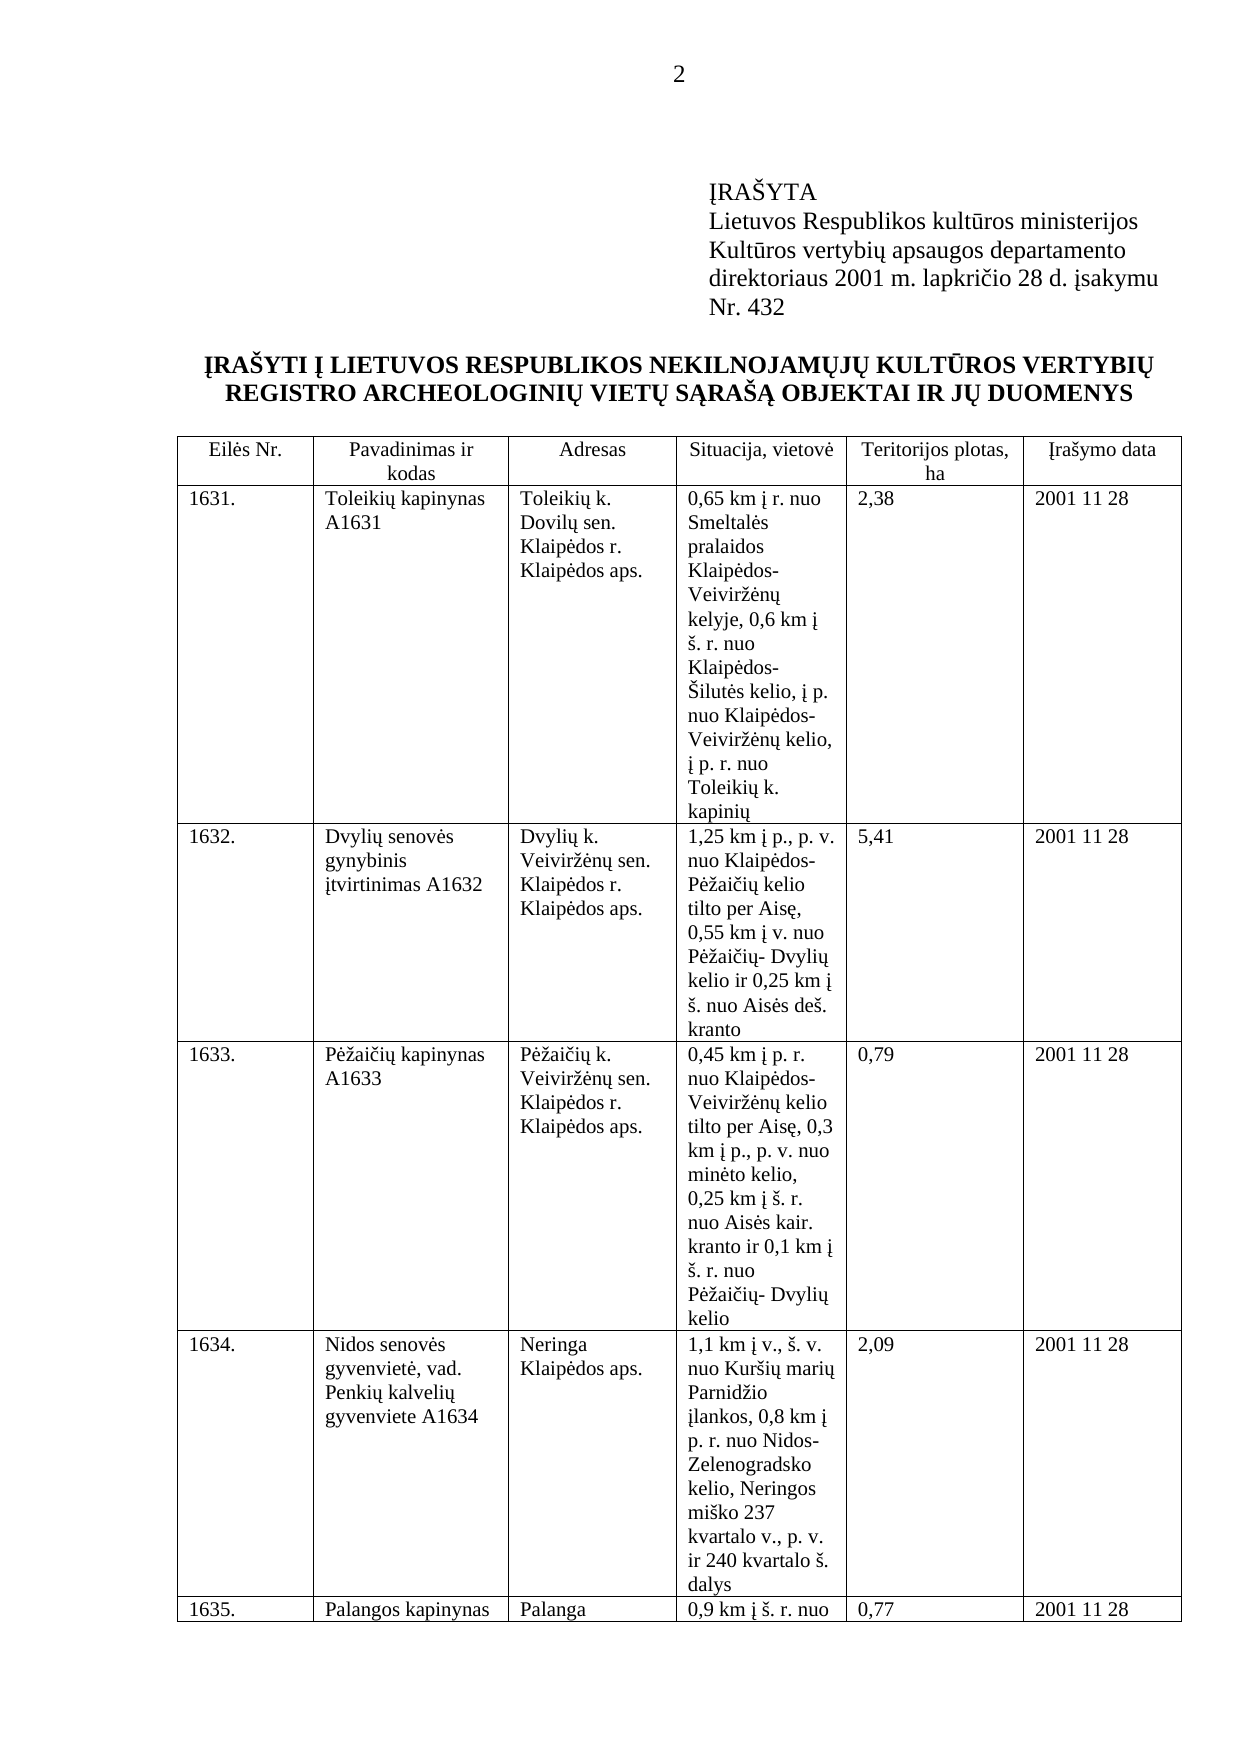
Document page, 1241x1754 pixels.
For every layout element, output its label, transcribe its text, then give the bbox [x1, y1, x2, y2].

table_cell 2001 11 28 [1024, 1042, 1181, 1330]
table_header Įrašymo data [1024, 437, 1181, 485]
table_cell 1632. [178, 824, 313, 1041]
table_cell 2001 11 28 [1024, 486, 1181, 823]
table_cell Palangos kapinynas [314, 1597, 508, 1621]
table_cell Pėžaičių kapinynas A1633 [314, 1042, 508, 1330]
table_cell Dvylių k. Veiviržėnų sen. Klaipėdos r. Klaipėdos aps. [509, 824, 676, 1041]
table_header Pavadinimas ir kodas [314, 437, 508, 485]
table_cell 2001 11 28 [1024, 1331, 1181, 1596]
table_header Adresas [509, 437, 676, 485]
table_cell 0,65 km į r. nuo Smeltalės pralaidos Klaipėdos- Veiviržėnų kelyje, 0,6 km į š. r. nuo Klaipėdos-Šilutės kelio, į p. nuo Klaipėdos- Veiviržėnų kelio, į p. r. nuo Toleikių k. kapinių [677, 486, 846, 823]
table_cell 1634. [178, 1331, 313, 1596]
table_cell 2,09 [847, 1331, 1023, 1596]
text direktoriaus 2001 m. lapkričio 28 d. įsakymu [177, 263, 1181, 292]
table_cell 1,25 km į p., p. v. nuo Klaipėdos- Pėžaičių kelio tilto per Aisę, 0,55 km į v. nuo Pėžaičių- Dvylių kelio ir 0,25 km į š. nuo Aisės deš. kranto [677, 824, 846, 1041]
table_cell 0,79 [847, 1042, 1023, 1330]
table_cell Pėžaičių k. Veiviržėnų sen. Klaipėdos r. Klaipėdos aps. [509, 1042, 676, 1330]
table_cell 2,38 [847, 486, 1023, 823]
table_cell Dvylių senovės gynybinis įtvirtinimas A1632 [314, 824, 508, 1041]
table_cell Toleikių kapinynas A1631 [314, 486, 508, 823]
table_cell Neringa Klaipėdos aps. [509, 1331, 676, 1596]
table_cell 1,1 km į v., š. v. nuo Kuršių marių Parnidžio įlankos, 0,8 km į p. r. nuo Nidos- Zelenogradsko kelio, Neringos miško 237 kvartalo v., p. v. ir 240 kvartalo š. dalys [677, 1331, 846, 1596]
table_cell 5,41 [847, 824, 1023, 1041]
text Kultūros vertybių apsaugos departamento [177, 235, 1181, 263]
table_cell 1631. [178, 486, 313, 823]
table_cell 2001 11 28 [1024, 824, 1181, 1041]
text Nr. 432 [177, 292, 1181, 321]
table_header Eilės Nr. [178, 437, 313, 485]
table_cell 0,77 [847, 1597, 1023, 1621]
text Lietuvos Respublikos kultūros ministerijos [177, 206, 1181, 235]
text ĮRAŠYTI Į LIETUVOS RESPUBLIKOS NEKILNOJAMŲJŲ KULTŪROS VERTYBIŲ REGISTRO ARCHEOLOGINIŲ VIETŲ SĄRAŠĄ OBJEKTAI IR JŲ DUOMENYS [177, 350, 1181, 407]
table_cell Toleikių k. Dovilų sen. Klaipėdos r. Klaipėdos aps. [509, 486, 676, 823]
table_cell 0,45 km į p. r. nuo Klaipėdos- Veiviržėnų kelio tilto per Aisę, 0,3 km į p., p. v. nuo minėto kelio, 0,25 km į š. r. nuo Aisės kair. kranto ir 0,1 km į š. r. nuo Pėžaičių- Dvylių kelio [677, 1042, 846, 1330]
table_header Situacija, vietovė [677, 437, 846, 485]
table_header Teritorijos plotas, ha [847, 437, 1023, 485]
table_cell 1635. [178, 1597, 313, 1621]
table_cell Palanga [509, 1597, 676, 1621]
text ĮRAŠYTA [709, 177, 1181, 206]
table_cell 0,9 km į š. r. nuo [677, 1597, 846, 1621]
table_cell 1633. [178, 1042, 313, 1330]
table_cell 2001 11 28 [1024, 1597, 1181, 1621]
table_cell Nidos senovės gyvenvietė, vad. Penkių kalvelių gyvenviete A1634 [314, 1331, 508, 1596]
